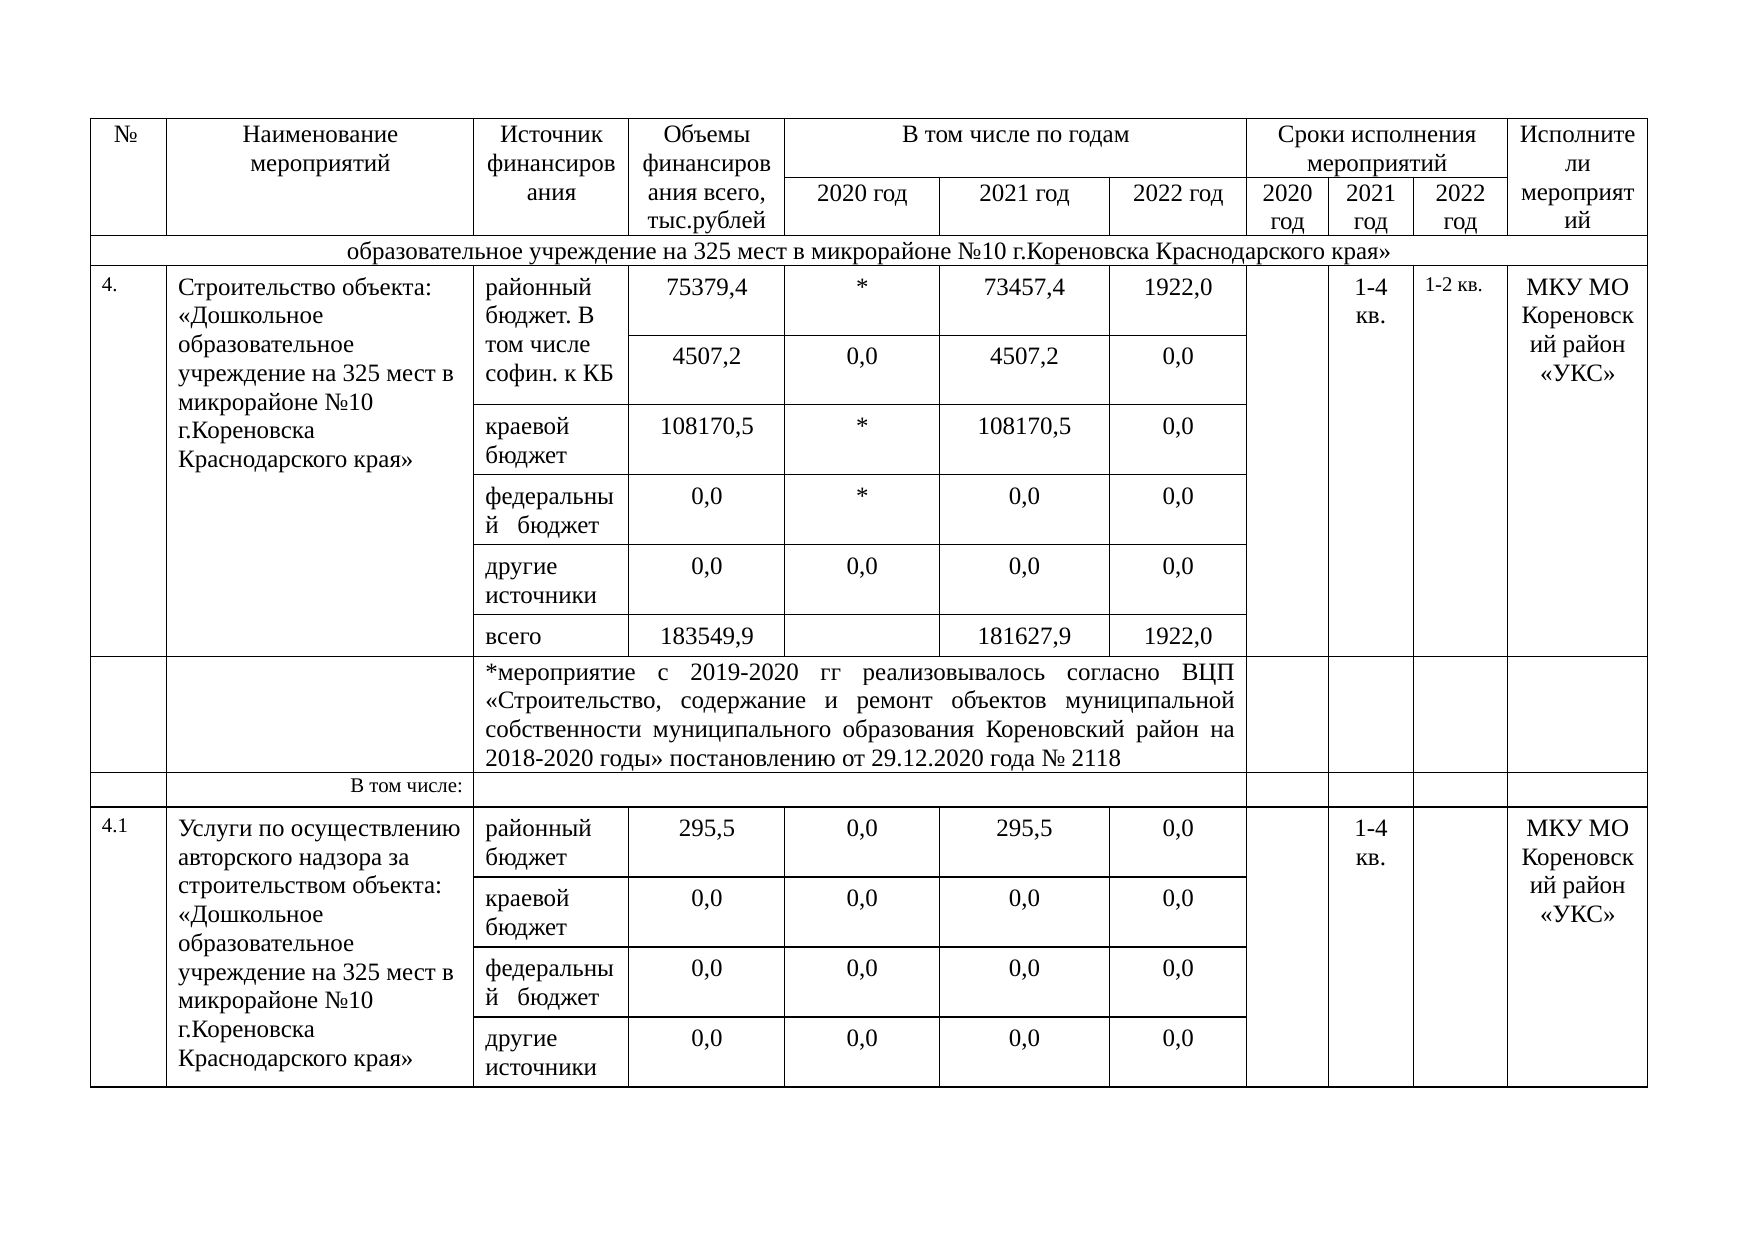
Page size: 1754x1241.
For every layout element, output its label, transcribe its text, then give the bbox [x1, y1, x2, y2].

table_cell Строительство объекта: «Дошкольное образовательное учреждение на 325 мест в микрорайоне №10 г.Кореновска Краснодарского края» [167, 266, 473, 656]
table_cell 0,0 [1110, 878, 1246, 946]
table_cell [1247, 266, 1328, 656]
table_cell 0,0 [785, 878, 939, 946]
table_header Объемы финансирования всего, тыс.рублей [629, 119, 784, 235]
table_cell 0,0 [1110, 475, 1246, 544]
table_cell 2020 год [1247, 178, 1328, 235]
table_cell 0,0 [785, 948, 939, 1016]
table_cell *мероприятие с 2019-2020 гг реализовывалось согласно ВЦП «Строительство, содержание и ремонт объектов муниципальной собственности муниципального образования Кореновский район на 2018-2020 годы» постановлению от 29.12.2020 года № 2118 [474, 657, 1246, 772]
table_cell Услуги по осуществлению авторского надзора за строительством объекта: «Дошкольное образовательное учреждение на 325 мест в микрорайоне №10 г.Кореновска Краснодарского края» [167, 808, 473, 1086]
table_cell 1-4 кв. [1329, 808, 1413, 1086]
table_cell 181627,9 [940, 615, 1109, 656]
table_cell [91, 773, 166, 806]
table_cell 2022 год [1110, 178, 1246, 235]
table_cell федеральный бюджет [474, 475, 628, 544]
table_cell другие источники [474, 545, 628, 614]
table_cell 0,0 [629, 878, 784, 946]
table_cell 0,0 [1110, 948, 1246, 1016]
table_cell 108170,5 [940, 405, 1109, 474]
table_cell 73457,4 [940, 266, 1109, 335]
table_cell [91, 657, 166, 772]
table_cell [1247, 657, 1328, 772]
table_cell * [785, 405, 939, 474]
table_cell 0,0 [940, 545, 1109, 614]
table_cell [1247, 808, 1328, 1086]
table_cell [1414, 657, 1507, 772]
table_cell 4507,2 [629, 336, 784, 404]
table_cell 2021 год [940, 178, 1109, 235]
table_cell 4507,2 [940, 336, 1109, 404]
table_cell образовательное учреждение на 325 мест в микрорайоне №10 г.Кореновска Краснодарского края» [91, 236, 1647, 265]
table_cell 1-2 кв. [1414, 266, 1507, 656]
table_header Наименование мероприятий [167, 119, 473, 235]
table_cell 0,0 [785, 808, 939, 876]
table_cell 1922,0 [1110, 266, 1246, 335]
table_cell 0,0 [940, 878, 1109, 946]
table_cell В том числе: [167, 773, 473, 806]
table_cell районный бюджет. В том числе софин. к КБ [474, 266, 628, 404]
table_cell 4. [91, 266, 166, 656]
table_cell 2020 год [785, 178, 939, 235]
table_header № [91, 119, 166, 235]
table_cell 0,0 [629, 545, 784, 614]
table_cell 0,0 [1110, 545, 1246, 614]
table_cell [1247, 773, 1328, 806]
table_cell [1508, 773, 1647, 806]
table_cell [474, 773, 1246, 806]
table_cell районный бюджет [474, 808, 628, 876]
table_cell 4.1 [91, 808, 166, 1086]
table_cell МКУ МО Кореновский район «УКС» [1508, 808, 1647, 1086]
table_cell [785, 615, 939, 656]
table_cell 0,0 [940, 1018, 1109, 1086]
table_cell 1-4 кв. [1329, 266, 1413, 656]
table_cell [1329, 657, 1413, 772]
table_cell 295,5 [629, 808, 784, 876]
table_cell 108170,5 [629, 405, 784, 474]
table_cell 0,0 [940, 948, 1109, 1016]
table_header Сроки исполнения мероприятий [1247, 119, 1507, 177]
table_cell федеральный бюджет [474, 948, 628, 1016]
table_cell [1414, 773, 1507, 806]
table_cell * [785, 475, 939, 544]
table_cell 0,0 [940, 475, 1109, 544]
table_cell [1508, 657, 1647, 772]
table_cell 0,0 [629, 475, 784, 544]
table_header В том числе по годам [785, 119, 1246, 177]
table_cell 1922,0 [1110, 615, 1246, 656]
table_cell 0,0 [785, 1018, 939, 1086]
table_cell 0,0 [785, 545, 939, 614]
table_header Исполнители мероприятий (муниципальный заказчик) [1508, 119, 1647, 235]
table_cell 295,5 [940, 808, 1109, 876]
table_header Источник финансирования [474, 119, 628, 235]
table_cell [1414, 808, 1507, 1086]
table_cell 0,0 [1110, 405, 1246, 474]
table_cell 0,0 [1110, 336, 1246, 404]
table_cell 0,0 [629, 948, 784, 1016]
table_cell 2021 год [1329, 178, 1413, 235]
table_cell 0,0 [629, 1018, 784, 1086]
table_cell краевой бюджет [474, 878, 628, 946]
table_cell * [785, 266, 939, 335]
table_cell другие источники [474, 1018, 628, 1086]
table_cell МКУ МО Кореновский район «УКС» [1508, 266, 1647, 656]
table_cell [1329, 773, 1413, 806]
table_cell 75379,4 [629, 266, 784, 335]
table_cell 183549,9 [629, 615, 784, 656]
table_cell 0,0 [1110, 808, 1246, 876]
table_cell всего [474, 615, 628, 656]
table_cell 2022 год [1414, 178, 1507, 235]
table_cell 0,0 [1110, 1018, 1246, 1086]
table_cell краевой бюджет [474, 405, 628, 474]
table_cell 0,0 [785, 336, 939, 404]
table_cell [167, 657, 473, 772]
